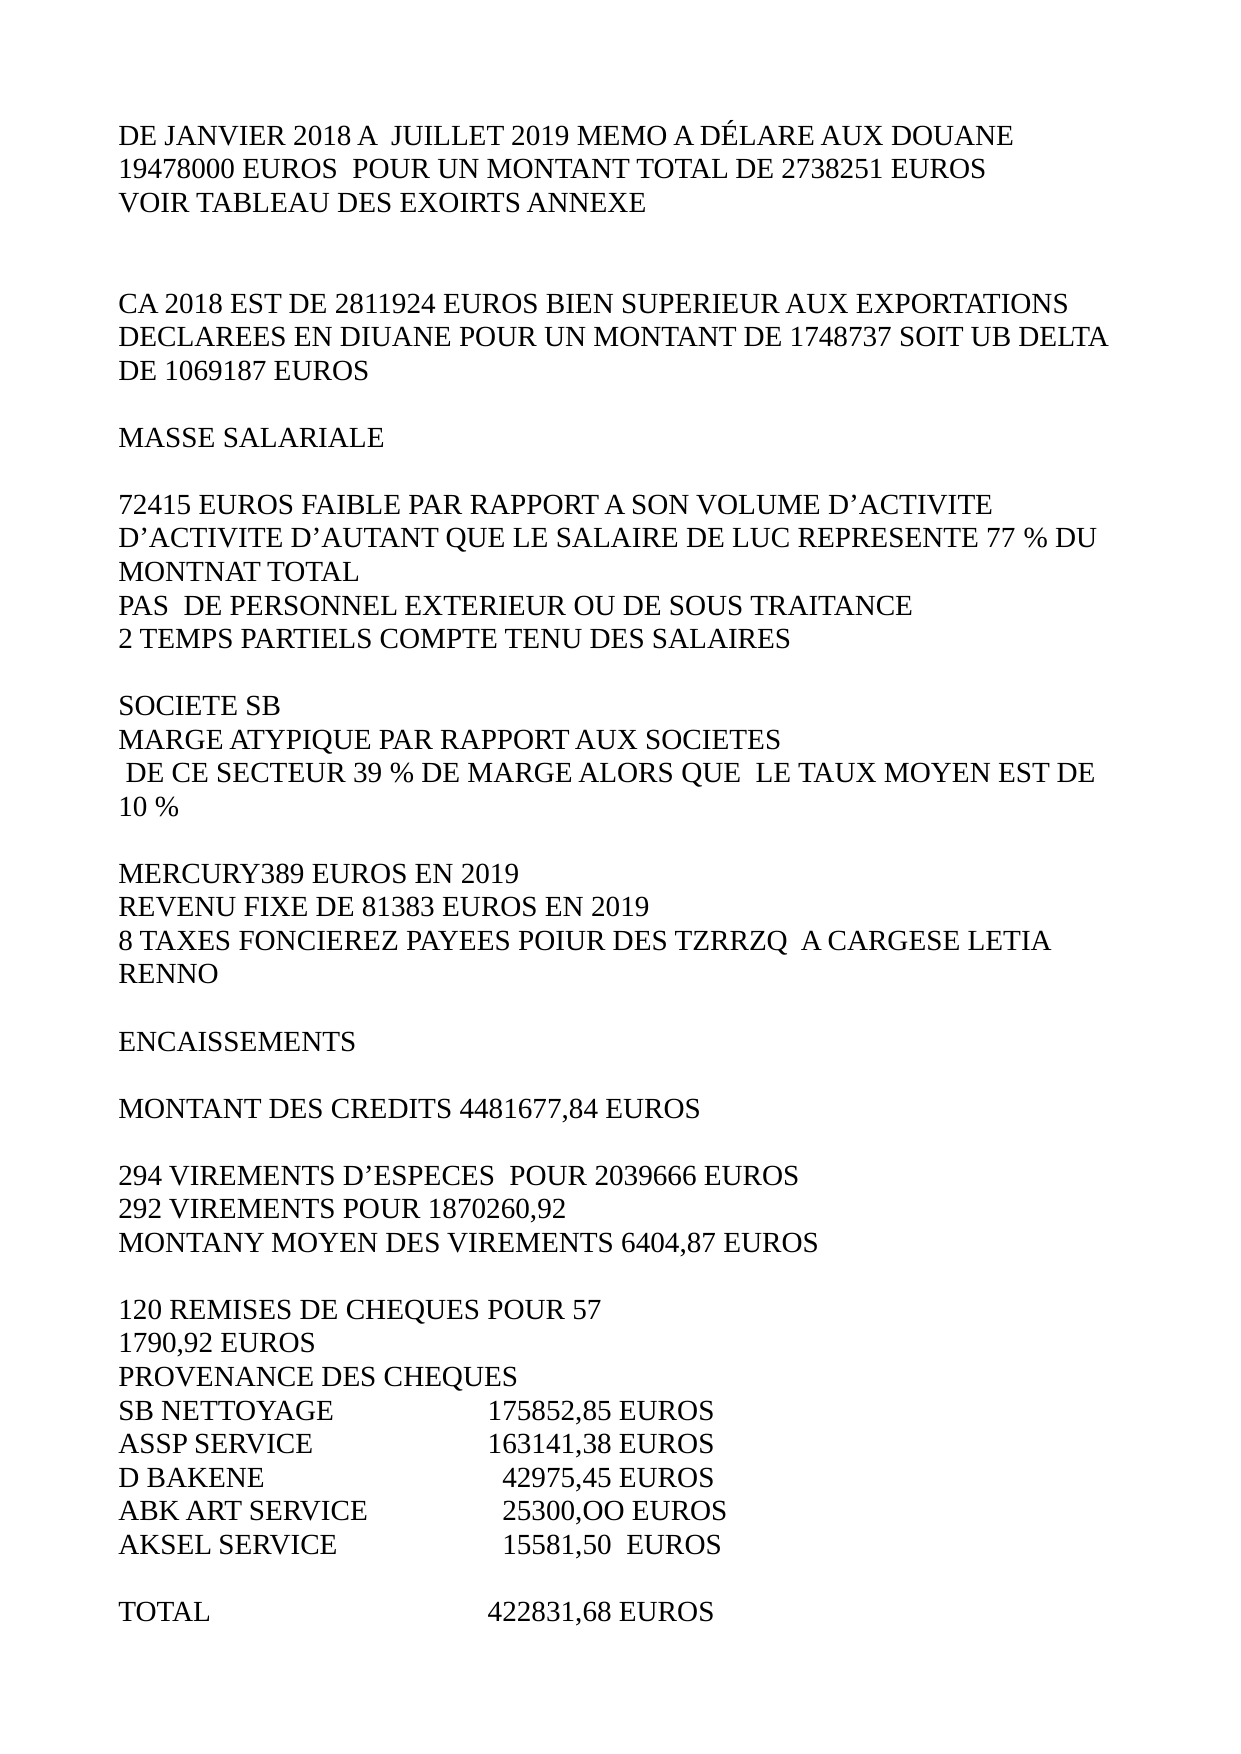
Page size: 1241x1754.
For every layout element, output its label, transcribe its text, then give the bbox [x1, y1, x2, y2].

text 294 VIREMENTS D’ESPECES POUR 2039666 EUROS [118, 1158, 1122, 1191]
text MONTANY MOYEN DES VIREMENTS 6404,87 EUROS [118, 1225, 1122, 1258]
text CA 2018 EST DE 2811924 EUROS BIEN SUPERIEUR AUX EXPORTATIONS DECLAREES EN DIUANE POUR UN MONTANT DE 1748737 SOIT UB DELTA DE 1069187 EUROS [118, 286, 1122, 386]
text MONTANT DES CREDITS 4481677,84 EUROS [118, 1091, 1122, 1124]
text VOIR TABLEAU DES EXOIRTS ANNEXE [118, 185, 1122, 219]
text 72415 EUROS FAIBLE PAR RAPPORT A SON VOLUME D’ACTIVITE D’ACTIVITE D’AUTANT QUE LE SALAIRE DE LUC REPRESENTE 77 % DU MONTNAT TOTAL [118, 487, 1122, 588]
text DE CE SECTEUR 39 % DE MARGE ALORS QUE LE TAUX MOYEN EST DE 10 % [118, 755, 1122, 822]
text DE JANVIER 2018 A JUILLET 2019 MEMO A DÉLARE AUX DOUANE 19478000 EUROS POUR UN MONTANT TOTAL DE 2738251 EUROS [118, 118, 1122, 185]
text SB NETTOYAGE 175852,85 EUROS [118, 1393, 1122, 1426]
text MASSE SALARIALE [118, 420, 1122, 453]
text ASSP SERVICE 163141,38 EUROS [118, 1426, 1122, 1460]
text PAS DE PERSONNEL EXTERIEUR OU DE SOUS TRAITANCE [118, 588, 1122, 621]
text REVENU FIXE DE 81383 EUROS EN 2019 [118, 889, 1122, 923]
text D BAKENE 42975,45 EUROS [118, 1460, 1122, 1493]
text MARGE ATYPIQUE PAR RAPPORT AUX SOCIETES [118, 722, 1122, 755]
text 292 VIREMENTS POUR 1870260,92 [118, 1191, 1122, 1225]
text 8 TAXES FONCIEREZ PAYEES POIUR DES TZRRZQ A CARGESE LETIA RENNO [118, 923, 1122, 990]
text AKSEL SERVICE 15581,50 EUROS [118, 1527, 1122, 1560]
text 2 TEMPS PARTIELS COMPTE TENU DES SALAIRES [118, 621, 1122, 655]
text PROVENANCE DES CHEQUES [118, 1359, 1122, 1393]
text ABK ART SERVICE 25300,OO EUROS [118, 1493, 1122, 1527]
text SOCIETE SB [118, 688, 1122, 722]
text MERCURY389 EUROS EN 2019 [118, 856, 1122, 889]
text TOTAL 422831,68 EUROS [118, 1594, 1122, 1627]
text 120 REMISES DE CHEQUES POUR 57 [118, 1292, 1122, 1326]
text 1790,92 EUROS [118, 1326, 1122, 1359]
text ENCAISSEMENTS [118, 1024, 1122, 1057]
